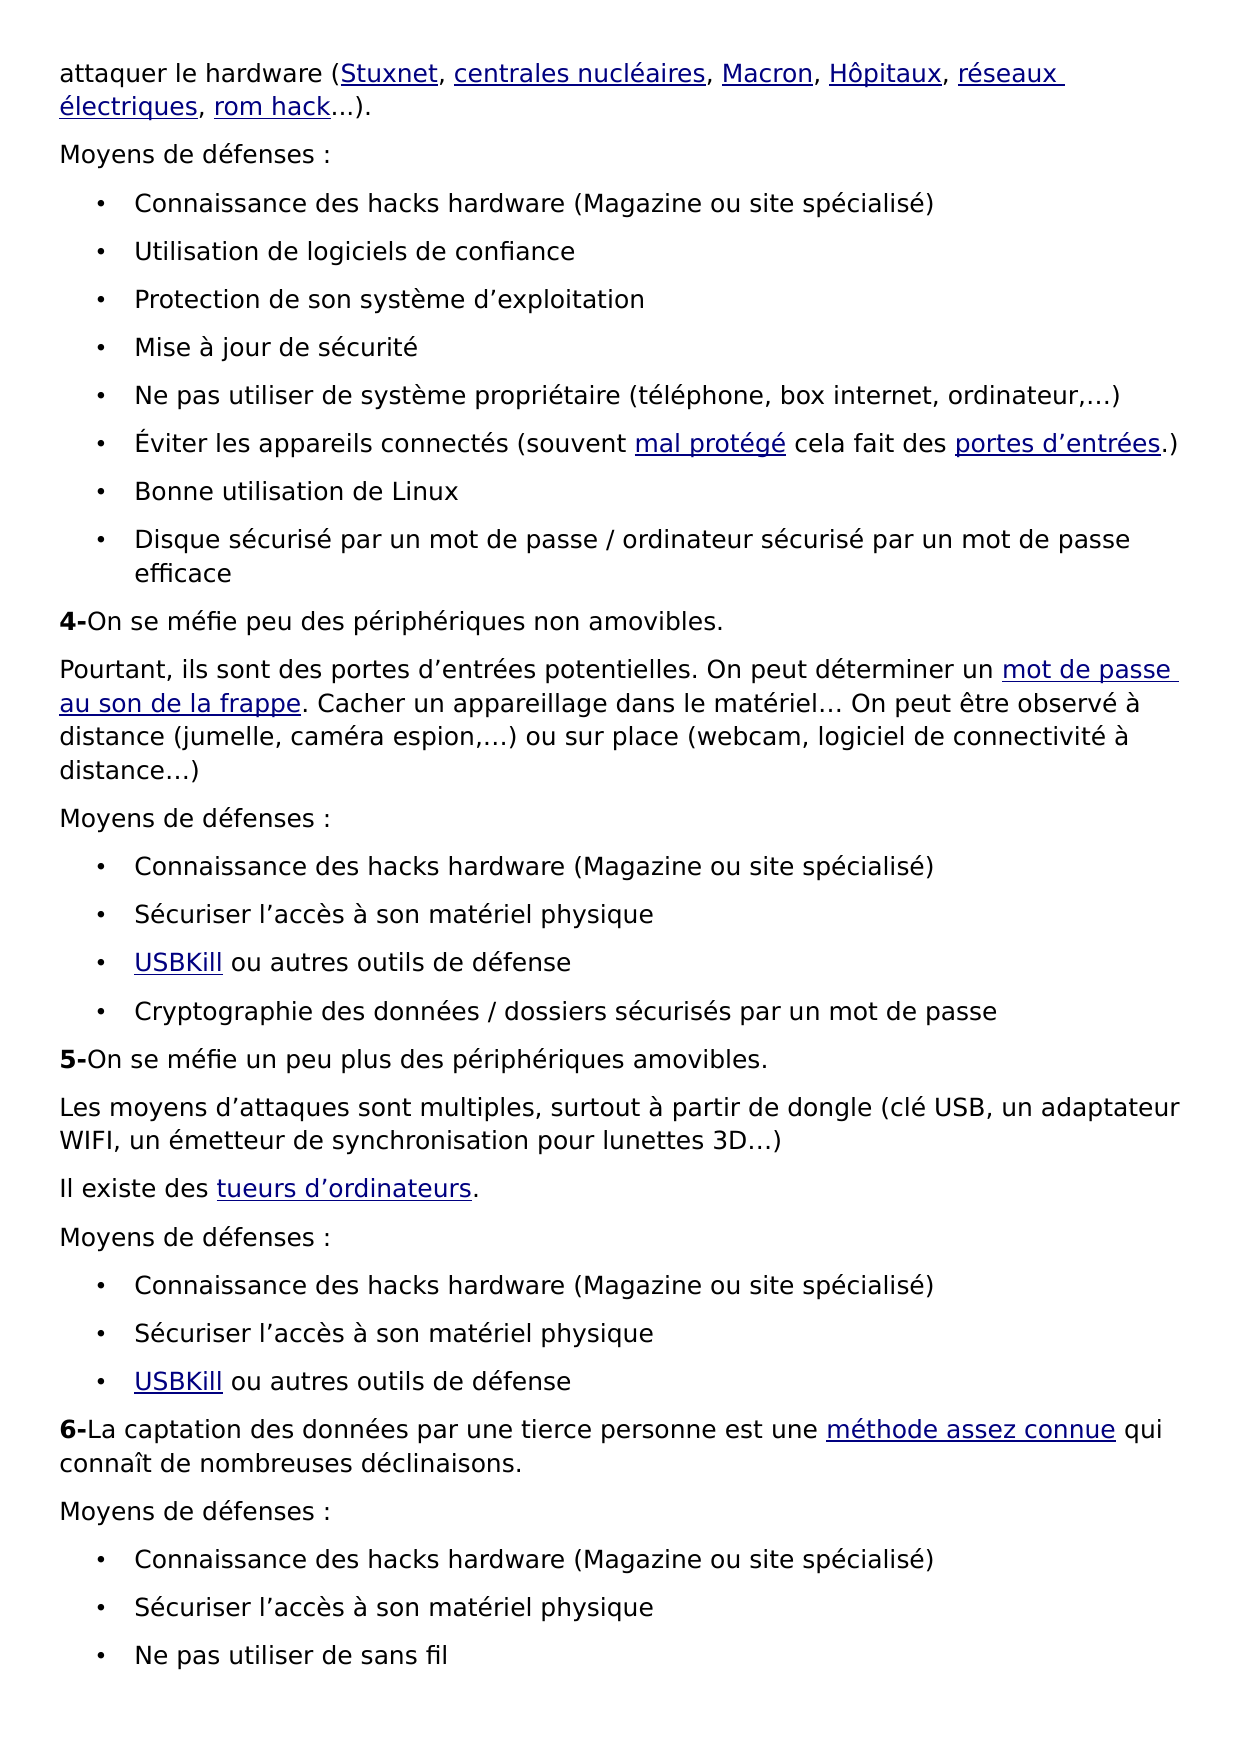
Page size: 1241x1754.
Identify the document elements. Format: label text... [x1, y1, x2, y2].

list Mise à jour de sécurité [97, 333, 1181, 362]
text attaquer le hardware (Stuxnet, centrales nucléaires, Macron, Hôpitaux, réseaux électriques, rom hack...). [59, 59, 1181, 122]
text Moyens de défenses : [59, 1497, 1181, 1526]
text Pourtant, ils sont des portes d’entrées potentielles. On peut déterminer un mot de passe au son de la frappe. Cacher un appareillage dans le matériel… On peut être observé à distance (jumelle, caméra espion,…) ou sur place (webcam, logiciel de connectivité à distance…) [59, 656, 1181, 785]
list Utilisation de logiciels de confiance [97, 237, 1181, 266]
list Ne pas utiliser de sans fil [97, 1641, 1181, 1671]
text 5-On se méfie un peu plus des périphériques amovibles. [59, 1045, 1181, 1074]
list USBKill ou autres outils de défense [97, 949, 1181, 978]
list Connaissance des hacks hardware (Magazine ou site spécialisé) [97, 852, 1181, 882]
list Connaissance des hacks hardware (Magazine ou site spécialisé) [97, 1545, 1181, 1574]
list Ne pas utiliser de système propriétaire (téléphone, box internet, ordinateur,…) [97, 381, 1181, 411]
text Les moyens d’attaques sont multiples, surtout à partir de dongle (clé USB, un adaptateur WIFI, un émetteur de synchronisation pour lunettes 3D…) [59, 1093, 1181, 1156]
list Bonne utilisation de Linux [97, 478, 1181, 507]
list Connaissance des hacks hardware (Magazine ou site spécialisé) [97, 1271, 1181, 1300]
list USBKill ou autres outils de défense [97, 1367, 1181, 1396]
list Sécuriser l’accès à son matériel physique [97, 1593, 1181, 1622]
text 6-La captation des données par une tierce personne est une méthode assez connue qui connaît de nombreuses déclinaisons. [59, 1415, 1181, 1478]
list Cryptographie des données / dossiers sécurisés par un mot de passe [97, 997, 1181, 1026]
list Disque sécurisé par un mot de passe / ordinateur sécurisé par un mot de passe efficace [97, 526, 1181, 588]
list Éviter les appareils connectés (souvent mal protégé cela fait des portes d’entrées.) [97, 429, 1181, 459]
text Moyens de défenses : [59, 804, 1181, 833]
text Moyens de défenses : [59, 1223, 1181, 1252]
list Sécuriser l’accès à son matériel physique [97, 1319, 1181, 1348]
text Moyens de défenses : [59, 141, 1181, 170]
text 4-On se méfie peu des périphériques non amovibles. [59, 607, 1181, 637]
list Connaissance des hacks hardware (Magazine ou site spécialisé) [97, 189, 1181, 218]
text Il existe des tueurs d’ordinateurs. [59, 1175, 1181, 1204]
list Sécuriser l’accès à son matériel physique [97, 901, 1181, 930]
list Protection de son système d’exploitation [97, 285, 1181, 314]
